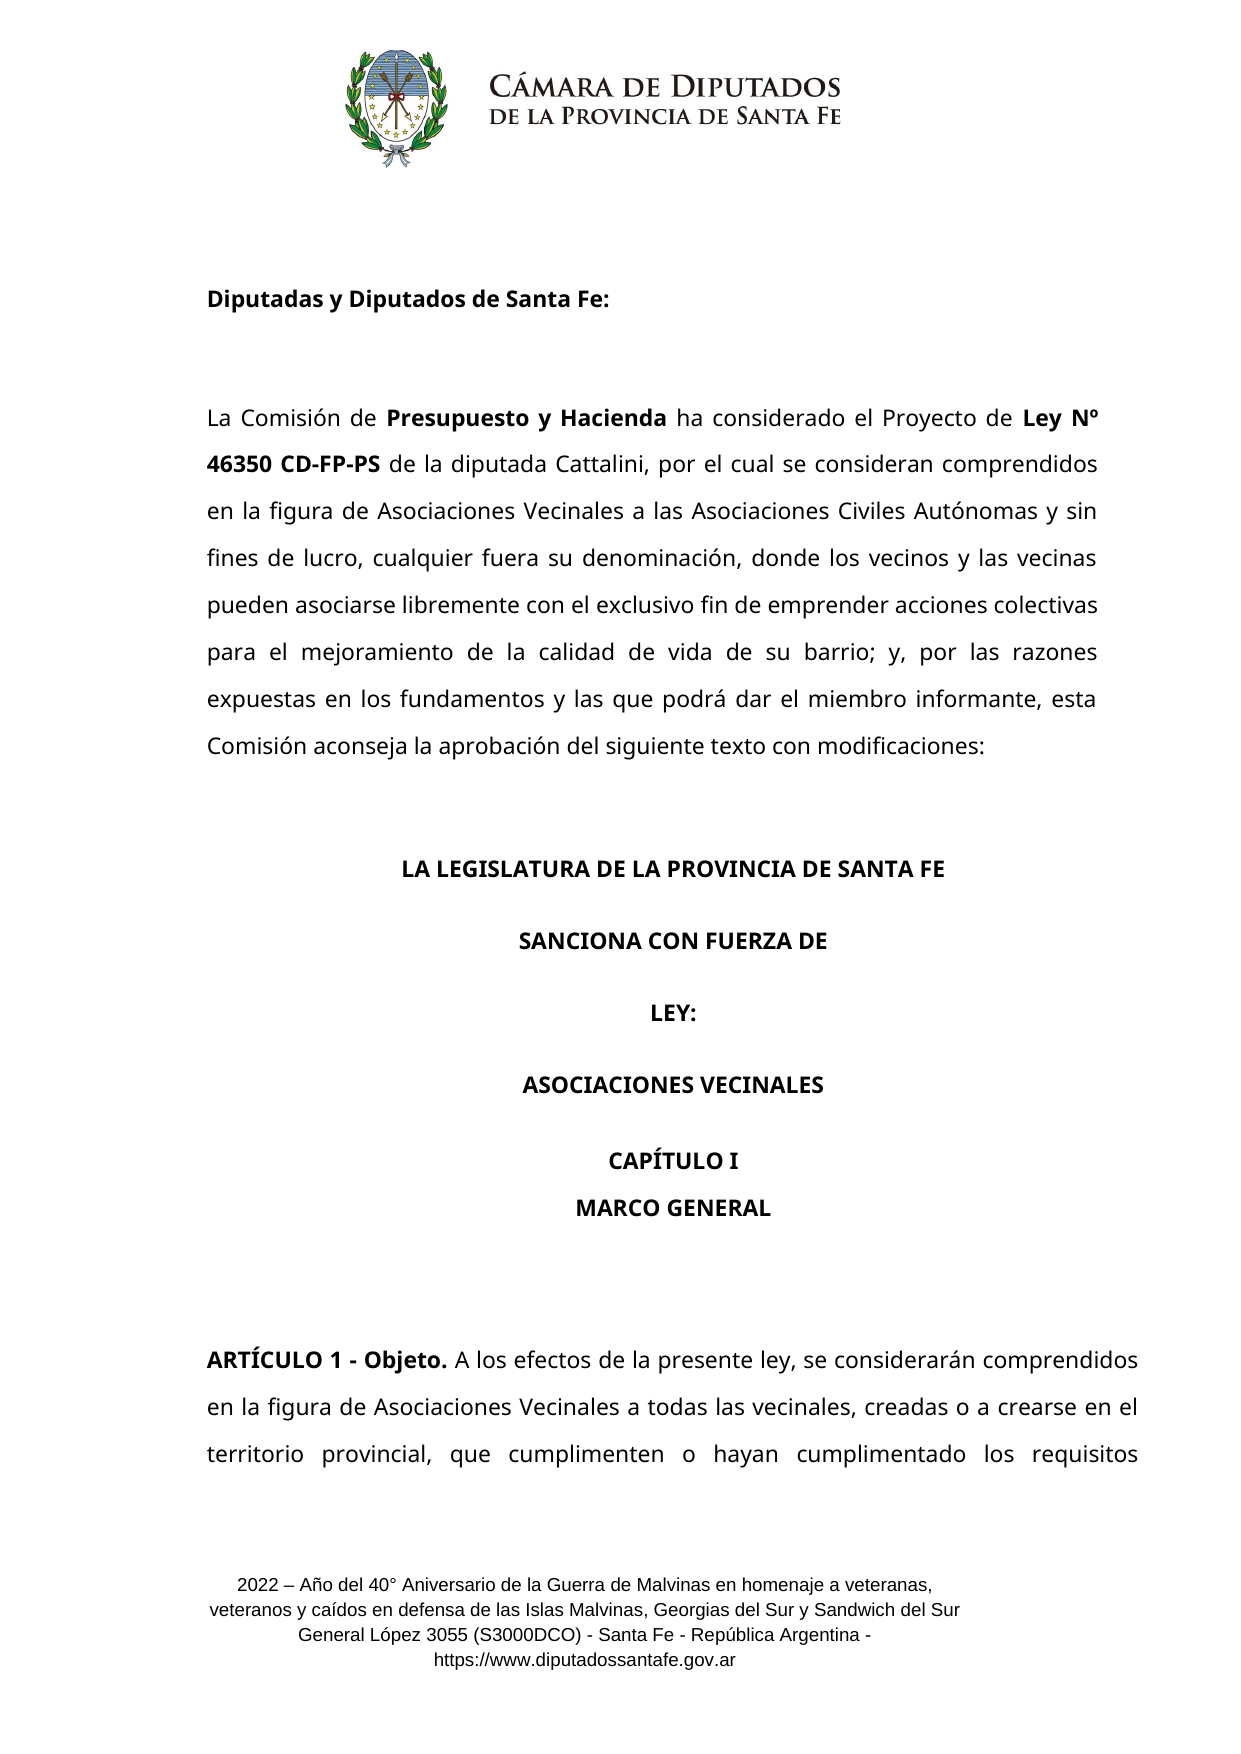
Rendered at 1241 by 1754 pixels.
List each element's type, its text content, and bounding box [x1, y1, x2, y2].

text CAPÍTULO I MARCO GENERAL [207, 1145, 1140, 1223]
text ASOCIACIONES VECINALES [207, 1069, 1140, 1100]
picture [345, 50, 841, 172]
text ARTÍCULO 1 - Objeto. A los efectos de la presente ley, se considerarán comprendidos en la figura de Asociaciones Vecinales a todas las vecinales, creadas o a crearse en el territorio provincial, que cumplimenten o hayan cumplimentado los requisitos [207, 1344, 1140, 1469]
text Diputadas y Diputados de Santa Fe: [207, 283, 1098, 314]
text LA LEGISLATURA DE LA PROVINCIA DE SANTA FE [207, 853, 1140, 885]
text LEY: [207, 997, 1140, 1028]
text SANCIONA CON FUERZA DE [207, 925, 1140, 957]
text La Comisión de Presupuesto y Hacienda ha considerado el Proyecto de Ley Nº 46350 CD-FP-PS de la diputada Cattalini, por el cual se consideran comprendidos en la figura de Asociaciones Vecinales a las Asociaciones Civiles Autónomas y sin fines de lucro, cualquier fuera su denominación, donde los vecinos y las vecinas pueden asociarse libremente con el exclusivo fin de emprender acciones colectivas para el mejoramiento de la calidad de vida de su barrio; y, por las razones expuestas en los fundamentos y las que podrá dar el miembro informante, esta Comisión aconseja la aprobación del siguiente texto con modificaciones: [207, 401, 1098, 761]
